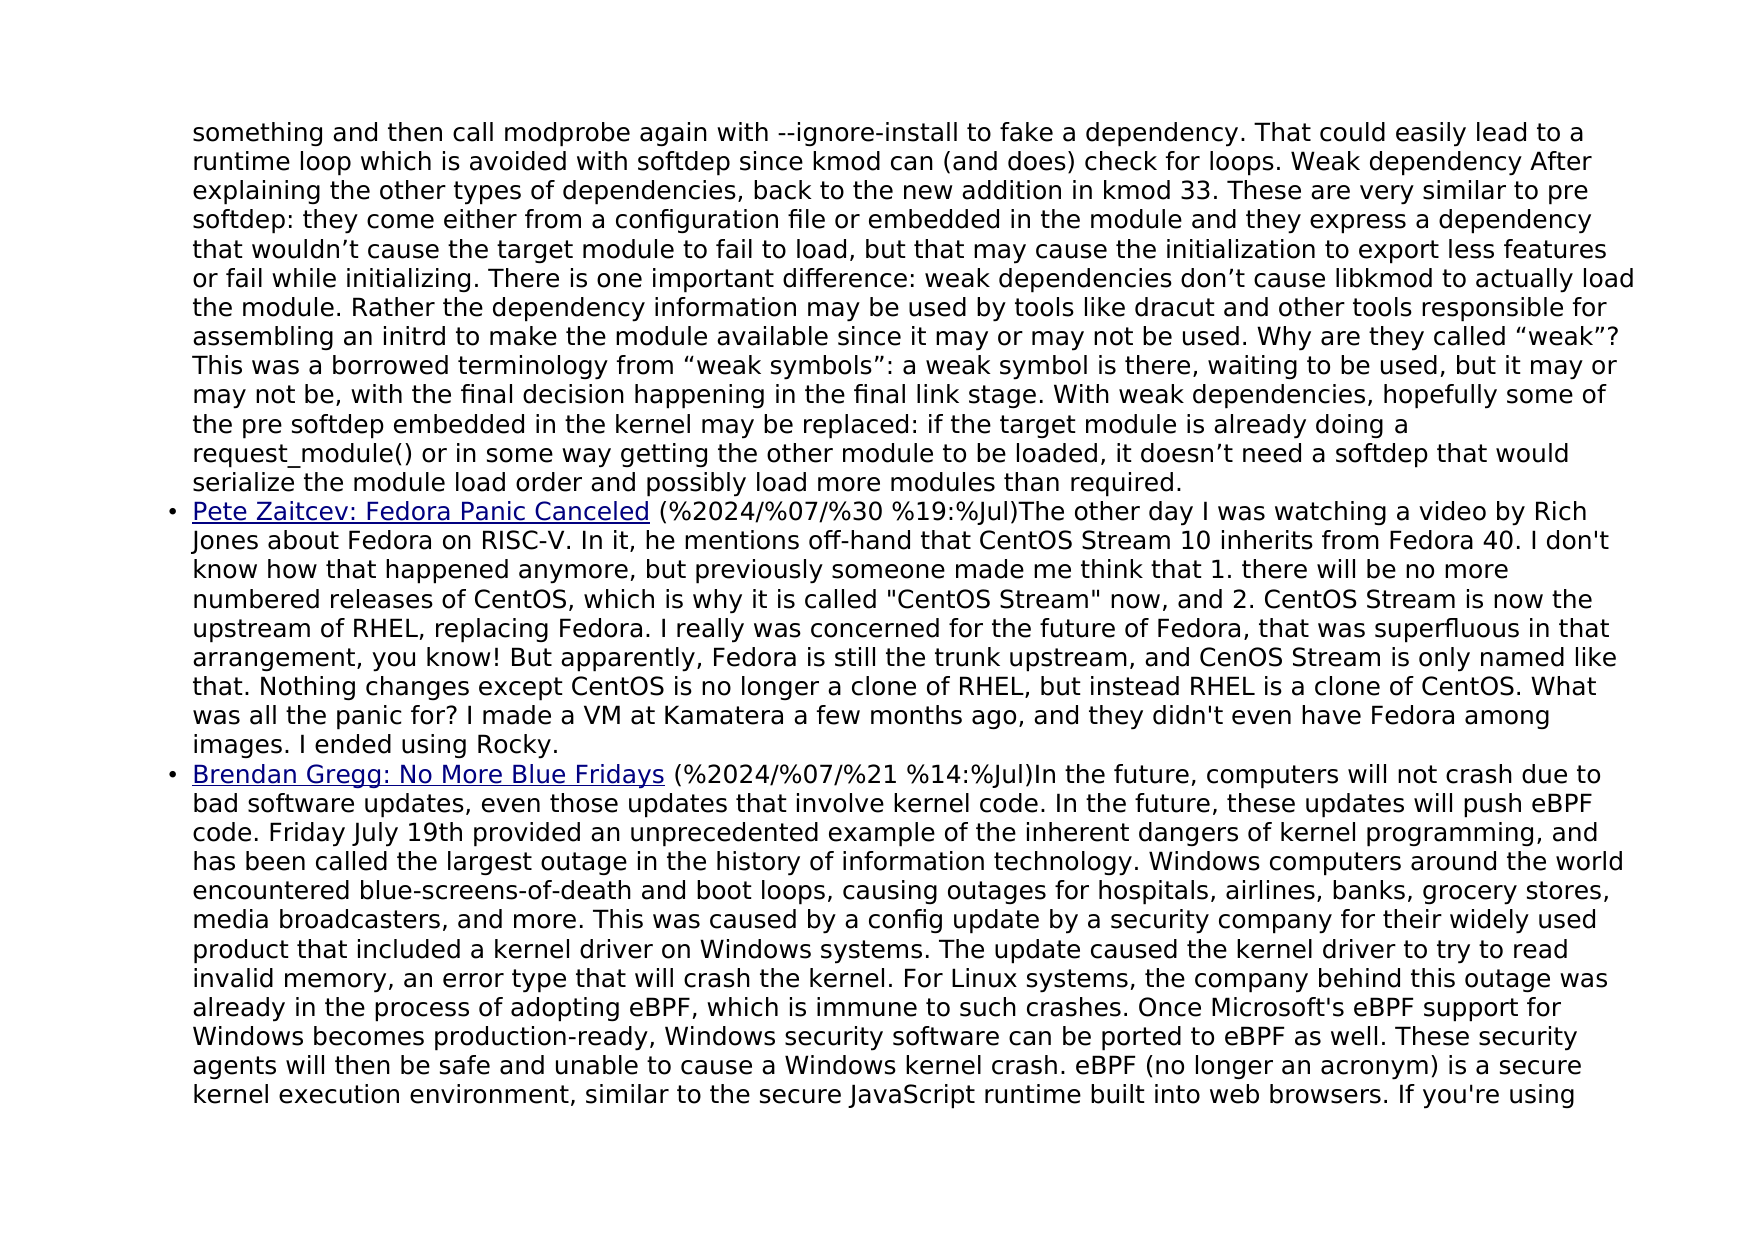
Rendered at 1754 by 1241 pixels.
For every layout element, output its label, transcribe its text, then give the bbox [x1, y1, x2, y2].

list something and then call modprobe again with --ignore-install to fake a dependency. That could easily lead to a runtime loop which is avoided with softdep since kmod can (and does) check for loops. Weak dependency After explaining the other types of dependencies, back to the new addition in kmod 33. These are very similar to pre softdep: they come either from a configuration file or embedded in the module and they express a dependency that wouldn’t cause the target module to fail to load, but that may cause the initialization to export less features or fail while initializing. There is one important difference: weak dependencies don’t cause libkmod to actually load the module. Rather the dependency information may be used by tools like dracut and other tools responsible for assembling an initrd to make the module available since it may or may not be used. Why are they called “weak”? This was a borrowed terminology from “weak symbols”: a weak symbol is there, waiting to be used, but it may or may not be, with the final decision happening in the final link stage. With weak dependencies, hopefully some of the pre softdep embedded in the kernel may be replaced: if the target module is already doing a request_module() or in some way getting the other module to be loaded, it doesn’t need a softdep that would serialize the module load order and possibly load more modules than required. [177, 118, 1636, 497]
list Brendan Gregg: No More Blue Fridays (%2024/%07/%21 %14:%Jul)In the future, computers will not crash due to bad software updates, even those updates that involve kernel code. In the future, these updates will push eBPF code. Friday July 19th provided an unprecedented example of the inherent dangers of kernel programming, and has been called the largest outage in the history of information technology. Windows computers around the world encountered blue-screens-of-death and boot loops, causing outages for hospitals, airlines, banks, grocery stores, media broadcasters, and more. This was caused by a config update by a security company for their widely used product that included a kernel driver on Windows systems. The update caused the kernel driver to try to read invalid memory, an error type that will crash the kernel. For Linux systems, the company behind this outage was already in the process of adopting eBPF, which is immune to such crashes. Once Microsoft's eBPF support for Windows becomes production-ready, Windows security software can be ported to eBPF as well. These security agents will then be safe and unable to cause a Windows kernel crash. eBPF (no longer an acronym) is a secure kernel execution environment, similar to the secure JavaScript runtime built into web browsers. If you're using [177, 760, 1636, 1110]
list Pete Zaitcev: Fedora Panic Canceled (%2024/%07/%30 %19:%Jul)The other day I was watching a video by Rich Jones about Fedora on RISC-V. In it, he mentions off-hand that CentOS Stream 10 inherits from Fedora 40. I don't know how that happened anymore, but previously someone made me think that 1. there will be no more numbered releases of CentOS, which is why it is called "CentOS Stream" now, and 2. CentOS Stream is now the upstream of RHEL, replacing Fedora. I really was concerned for the future of Fedora, that was superfluous in that arrangement, you know! But apparently, Fedora is still the trunk upstream, and CenOS Stream is only named like that. Nothing changes except CentOS is no longer a clone of RHEL, but instead RHEL is a clone of CentOS. What was all the panic for? I made a VM at Kamatera a few months ago, and they didn't even have Fedora among images. I ended using Rocky. [177, 497, 1636, 760]
